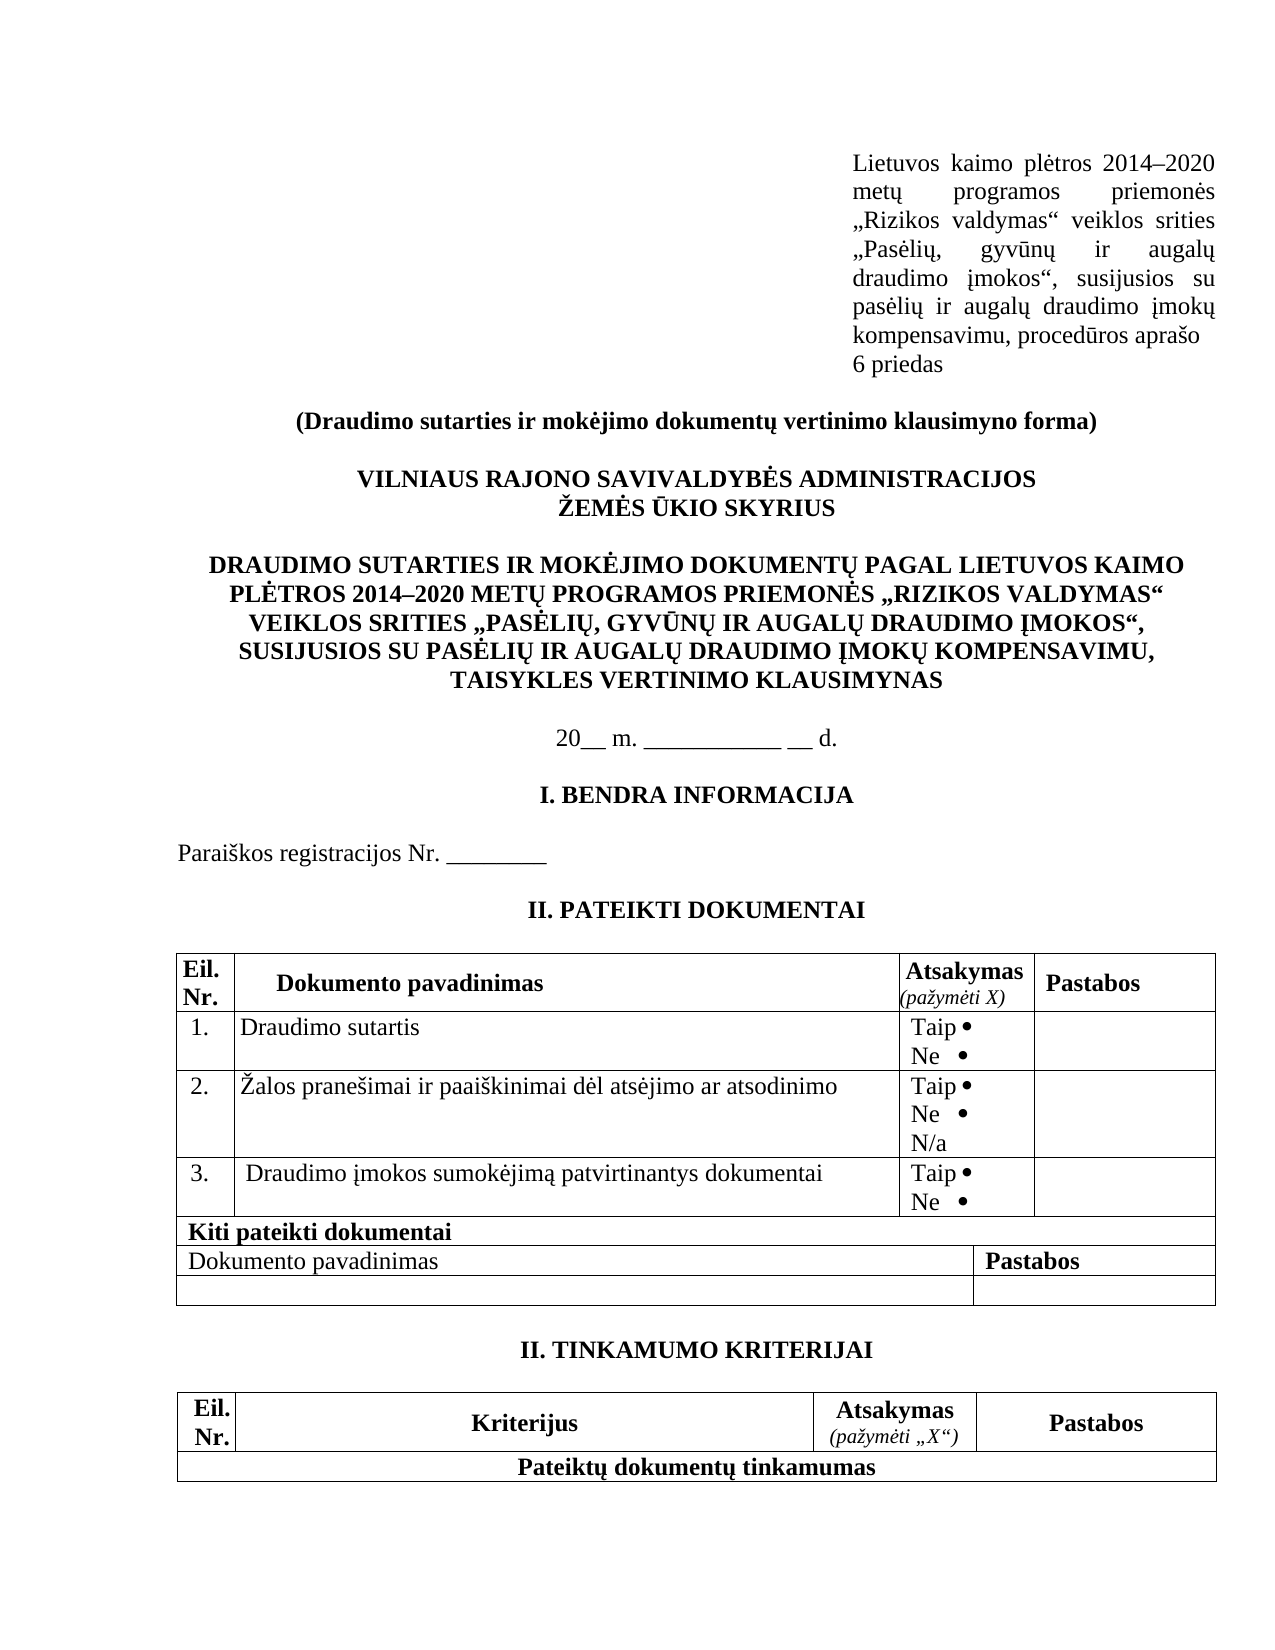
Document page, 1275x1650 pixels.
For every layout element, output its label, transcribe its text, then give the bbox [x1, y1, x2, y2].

table_header Dokumento pavadinimas [235, 954, 899, 1011]
table_cell Pastabos [974, 1246, 1215, 1275]
table_cell Žalos pranešimai ir paaiškinimai dėl atsėjimo ar atsodinimo [235, 1071, 899, 1157]
table_cell [177, 1276, 973, 1305]
table_cell [1035, 1158, 1215, 1216]
text Lietuvos kaimo plėtros 2014–2020 metų programos priemonės „Rizikos valdymas“ veiklos srities „Pasėlių, gyvūnų ir augalų draudimo įmokos“, susijusios su pasėlių ir augalų draudimo įmokų kompensavimu, procedūros aprašo [852, 148, 1215, 349]
table_header Atsakymas (pažymėti X) [900, 954, 1034, 1011]
table_header Eil. Nr. [177, 954, 234, 1011]
text 6 priedas [768, 349, 1215, 378]
table_header Kriterijus [236, 1393, 813, 1451]
table_cell [1035, 1071, 1215, 1157]
table_header Atsakymas (pažymėti „X“) [814, 1393, 976, 1451]
text Draudimo sutarties ir mokėjimo dokumentų pagal LIETUVOS KAIMO PLĖTROS 2014–2020 METŲ PROGRAMOS PRIEMONĖS „RIZIKOS VALDYMAS“ VEIKLOS SRITIES „PASĖLIŲ, GYVŪNŲ IR AUGALŲ DRAUDIMO ĮMOKOS“, SUSIJUSIOS SU PASĖLIŲ IR AUGALŲ DRAUDIMO ĮMOKŲ KOMPENSAVIMU, taisykles vertinimo klausimynAS [177, 550, 1216, 694]
table_cell [1035, 1012, 1215, 1070]
table_cell Dokumento pavadinimas [177, 1246, 973, 1275]
table_cell Taip  Ne  N/a  [900, 1071, 1034, 1157]
table_cell Taip  Ne  [900, 1012, 1034, 1070]
table_cell 1. [177, 1012, 234, 1070]
table_cell 3. [177, 1158, 234, 1216]
text VILNIAUS RAJONO SAVIVALDYBĖS ADMINISTRACIJOS [177, 464, 1216, 493]
table_cell Kiti pateikti dokumentai [177, 1217, 1215, 1245]
text I. BENDRA INFORMACIJA [177, 780, 1216, 809]
text Paraiškos registracijos Nr. ________ [177, 838, 1216, 866]
table_header Pastabos [1035, 954, 1215, 1011]
table_cell Pateiktų dokumentų tinkamumas [178, 1452, 1216, 1481]
table_cell 2. [177, 1071, 234, 1157]
text (Draudimo sutarties ir mokėjimo dokumentų vertinimo klausimyno forma) [177, 406, 1216, 435]
text ŽEMĖS ŪKIO SKYRIUS [177, 493, 1216, 521]
text II. PATEIKTI DOKUMENTAI [177, 895, 1216, 924]
table_header Pastabos [977, 1393, 1216, 1451]
table_header Eil. Nr. [178, 1393, 235, 1451]
text II. TINKAMUMO KRITERIJAI [177, 1335, 1216, 1363]
table_cell Draudimo sutartis [235, 1012, 899, 1070]
table_cell Taip  Ne  [900, 1158, 1034, 1216]
table_cell [974, 1276, 1215, 1305]
table_cell Draudimo įmokos sumokėjimą patvirtinantys dokumentai [235, 1158, 899, 1216]
text 20__ m. ___________ __ d. [177, 723, 1216, 751]
